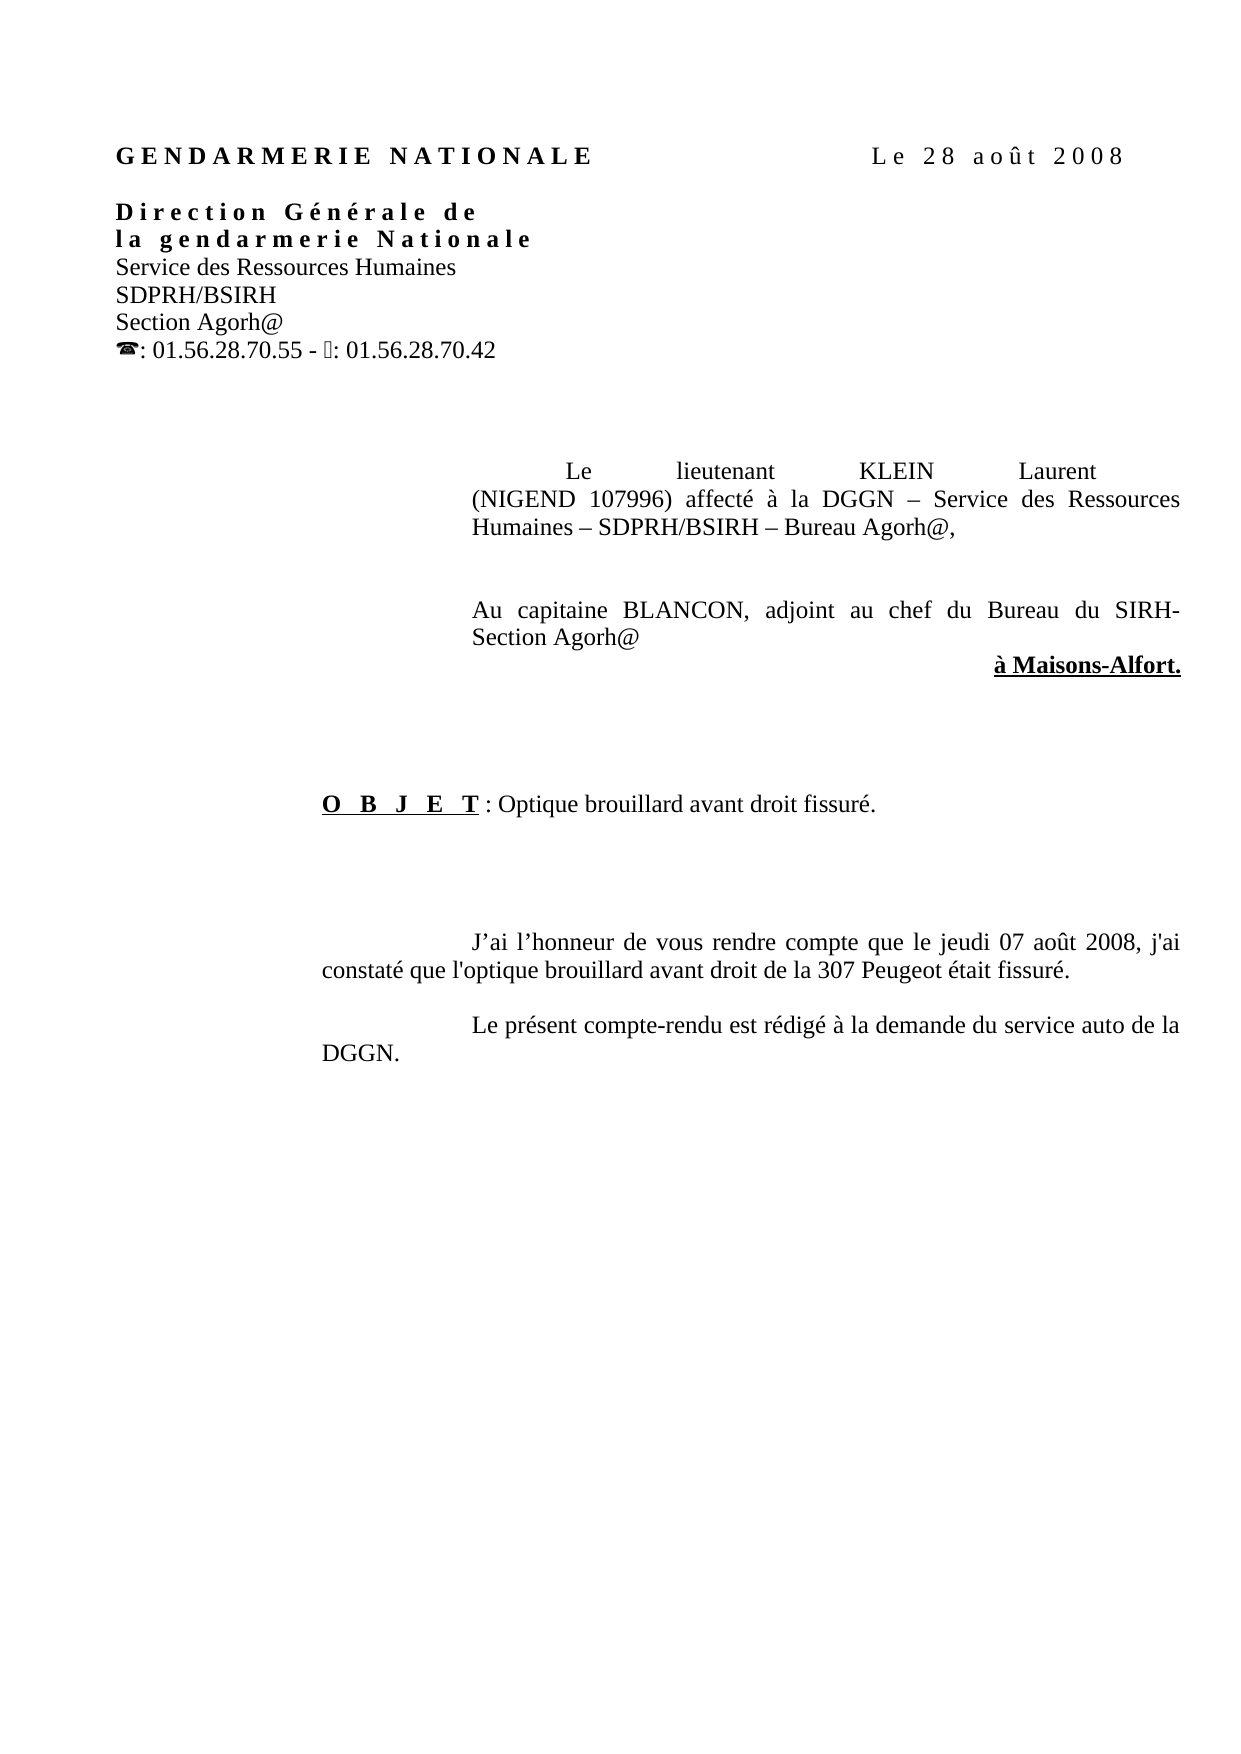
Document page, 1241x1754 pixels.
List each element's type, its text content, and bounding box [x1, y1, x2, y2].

text Section Agorh@ [115, 308, 1181, 336]
text Au capitaine BLANCON, adjoint au chef du Bureau du SIRH- Section Agorh@ [472, 596, 1181, 651]
text Service des Ressources Humaines [115, 253, 1181, 281]
table_header GENDARMERIE NATIONALE [52, 142, 640, 170]
text (: 01.56.28.70.55 - Ê: 01.56.28.70.42 [115, 336, 1181, 364]
text à Maisons-Alfort. [472, 651, 1181, 679]
table_header Le 28 août 2008 [640, 142, 1129, 170]
text Direction Générale de [115, 198, 1181, 225]
text J’ai l’honneur de vous rendre compte que le jeudi 07 août 2008, j'ai constaté que l'optique brouillard avant droit de la 307 Peugeot était fissuré. [322, 928, 1181, 984]
text O B J E T : Optique brouillard avant droit fissuré. [322, 790, 1181, 817]
text la gendarmerie Nationale [115, 225, 1181, 253]
text Le lieutenant KLEIN Laurent (NIGEND 107996) affecté à la DGGN – Service des Ressources Humaines – SDPRH/BSIRH – Bureau Agorh@, [472, 457, 1181, 540]
text Le présent compte-rendu est rédigé à la demande du service auto de la DGGN. [322, 1011, 1181, 1067]
text SDPRH/BSIRH [115, 281, 1181, 308]
